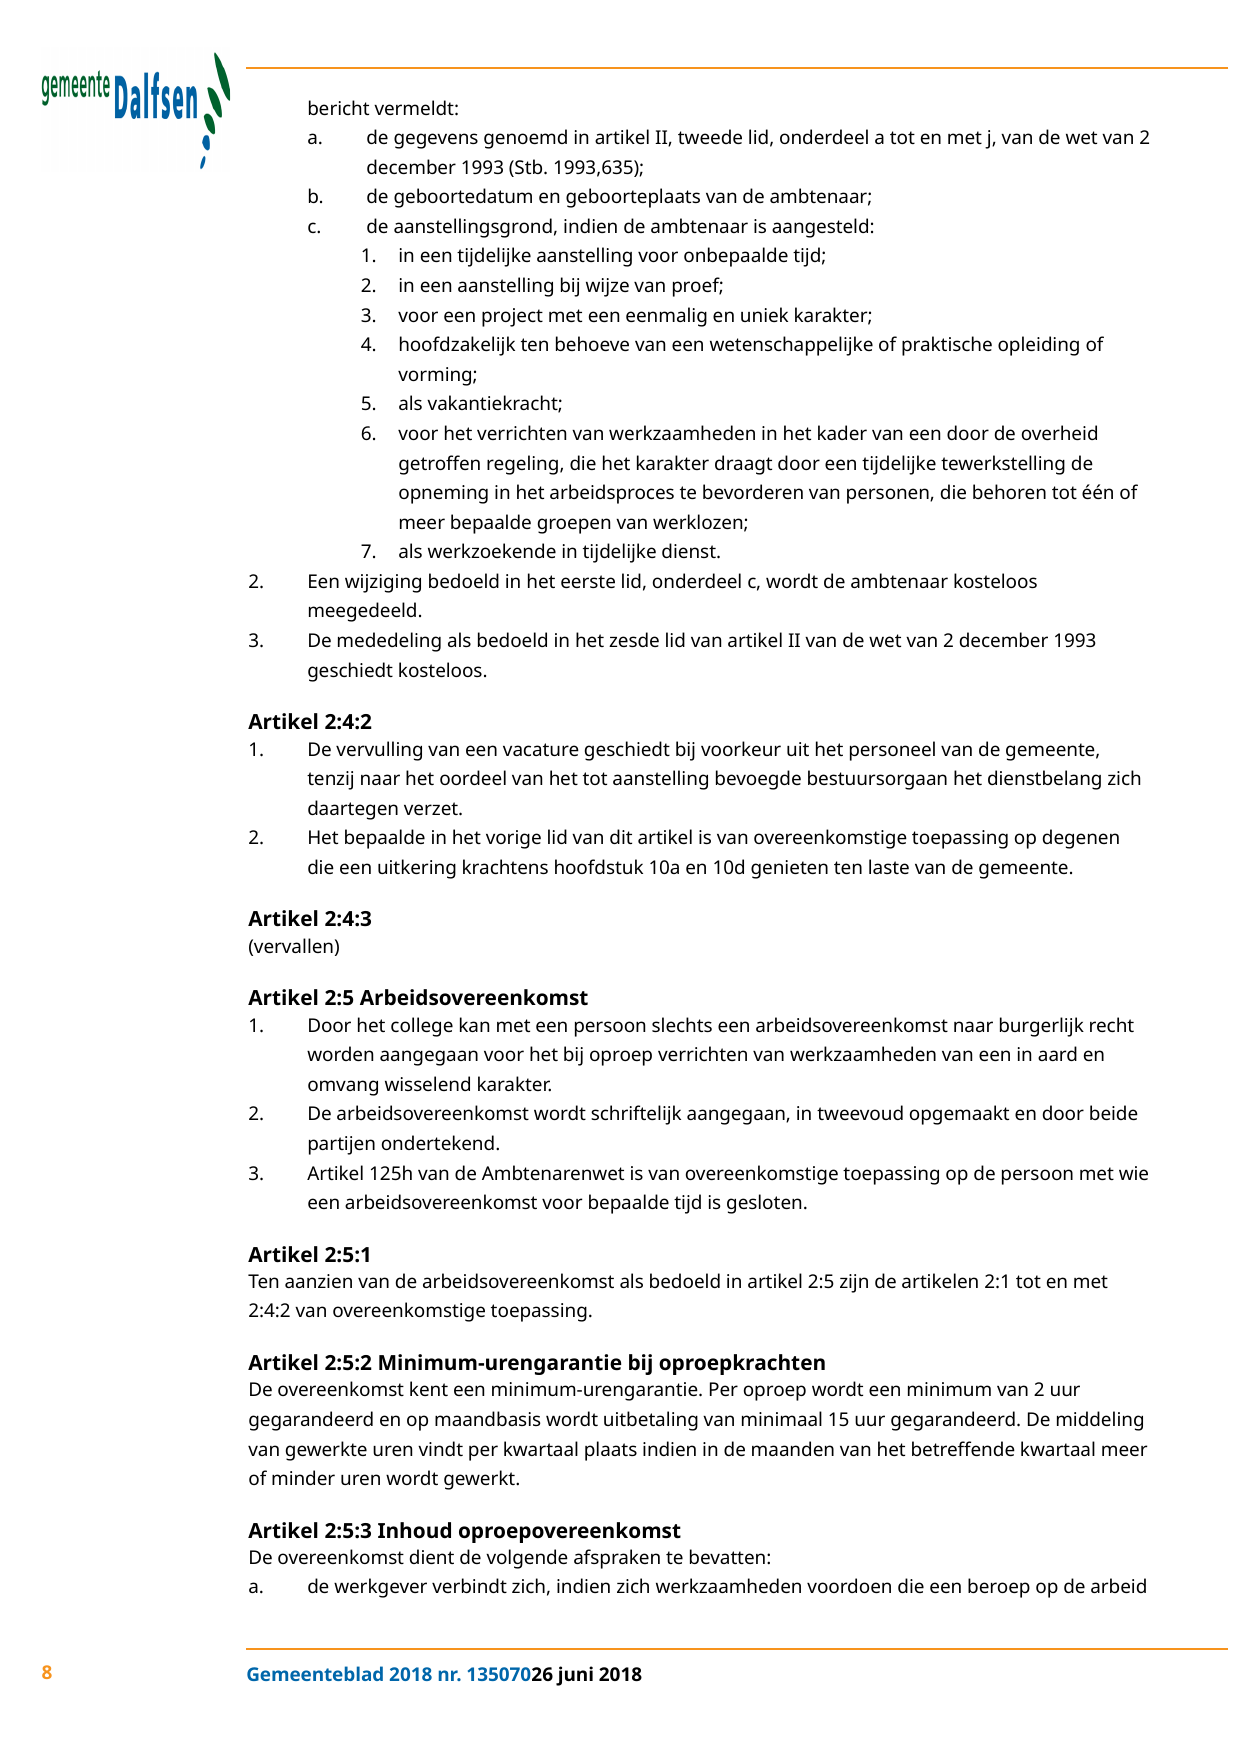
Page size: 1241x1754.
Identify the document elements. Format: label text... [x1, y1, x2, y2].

text De overeenkomst kent een minimum-urengarantie. Per oproep wordt een minimum van 2 uur gegarandeerd en op maandbasis wordt uitbetaling van minimaal 15 uur gegarandeerd. De middeling van gewerkte uren vindt per kwartaal plaats indien in de maanden van het betreffende kwartaal meer of minder uren wordt gewerkt. [248, 1377, 1152, 1491]
list Een wijziging bedoeld in het eerste lid, onderdeel c, wordt de ambtenaar kosteloos meegedeeld. [248, 568, 1152, 623]
list de geboortedatum en geboorteplaats van de ambtenaar; [307, 183, 1152, 209]
list in een aanstelling bij wijze van proef; [361, 272, 1152, 298]
list voor het verrichten van werkzaamheden in het kader van een door de overheid getroffen regeling, die het karakter draagt door een tijdelijke tewerkstelling de opneming in het arbeidsproces te bevorderen van personen, die behoren tot één of meer bepaalde groepen van werklozen; [361, 420, 1152, 535]
text Artikel 2:5:2 Minimum-urengarantie bij oproepkrachten [248, 1348, 1152, 1377]
text Artikel 2:5:1 [248, 1240, 1152, 1268]
text Artikel 2:4:2 [248, 707, 1152, 736]
list De arbeidsovereenkomst wordt schriftelijk aangegaan, in tweevoud opgemaakt en door beide partijen ondertekend. [248, 1101, 1152, 1156]
list in een tijdelijke aanstelling voor onbepaalde tijd; [361, 243, 1152, 268]
list als vakantiekracht; [361, 391, 1152, 416]
list hoofdzakelijk ten behoeve van een wetenschappelijke of praktische opleiding of vorming; [361, 331, 1152, 387]
text Artikel 2:4:3 [248, 904, 1152, 933]
list de werkgever verbindt zich, indien zich werkzaamheden voordoen die een beroep op de arbeid [248, 1574, 1152, 1599]
text (vervallen) [248, 933, 1152, 959]
list De mededeling als bedoeld in het zesde lid van artikel II van de wet van 2 december 1993 geschiedt kosteloos. [248, 627, 1152, 683]
list voor een project met een eenmalig en uniek karakter; [361, 302, 1152, 328]
list de gegevens genoemd in artikel II, tweede lid, onderdeel a tot en met j, van de wet van 2 december 1993 (Stb. 1993,635); [307, 124, 1152, 180]
list De vervulling van een vacature geschiedt bij voorkeur uit het personeel van de gemeente, tenzij naar het oordeel van het tot aanstelling bevoegde bestuursorgaan het dienstbelang zich daartegen verzet. [248, 736, 1152, 821]
list als werkzoekende in tijdelijke dienst. [361, 538, 1152, 564]
list bericht vermeldt: [248, 95, 1152, 121]
list Door het college kan met een persoon slechts een arbeidsovereenkomst naar burgerlijk recht worden aangegaan voor het bij oproep verrichten van werkzaamheden van een in aard en omvang wisselend karakter. [248, 1012, 1152, 1097]
text Ten aanzien van de arbeidsovereenkomst als bedoeld in artikel 2:5 zijn de artikelen 2:1 tot en met 2:4:2 van overeenkomstige toepassing. [248, 1268, 1152, 1323]
picture [41, 47, 231, 172]
text Artikel 2:5 Arbeidsovereenkomst [248, 983, 1152, 1012]
list Het bepaalde in het vorige lid van dit artikel is van overeenkomstige toepassing op degenen die een uitkering krachtens hoofdstuk 10a en 10d genieten ten laste van de gemeente. [248, 824, 1152, 880]
list de aanstellingsgrond, indien de ambtenaar is aangesteld: [307, 213, 1152, 239]
text De overeenkomst dient de volgende afspraken te bevatten: [248, 1544, 1152, 1570]
text Artikel 2:5:3 Inhoud oproepovereenkomst [248, 1516, 1152, 1544]
list Artikel 125h van de Ambtenarenwet is van overeenkomstige toepassing op de persoon met wie een arbeidsovereenkomst voor bepaalde tijd is gesloten. [248, 1160, 1152, 1215]
